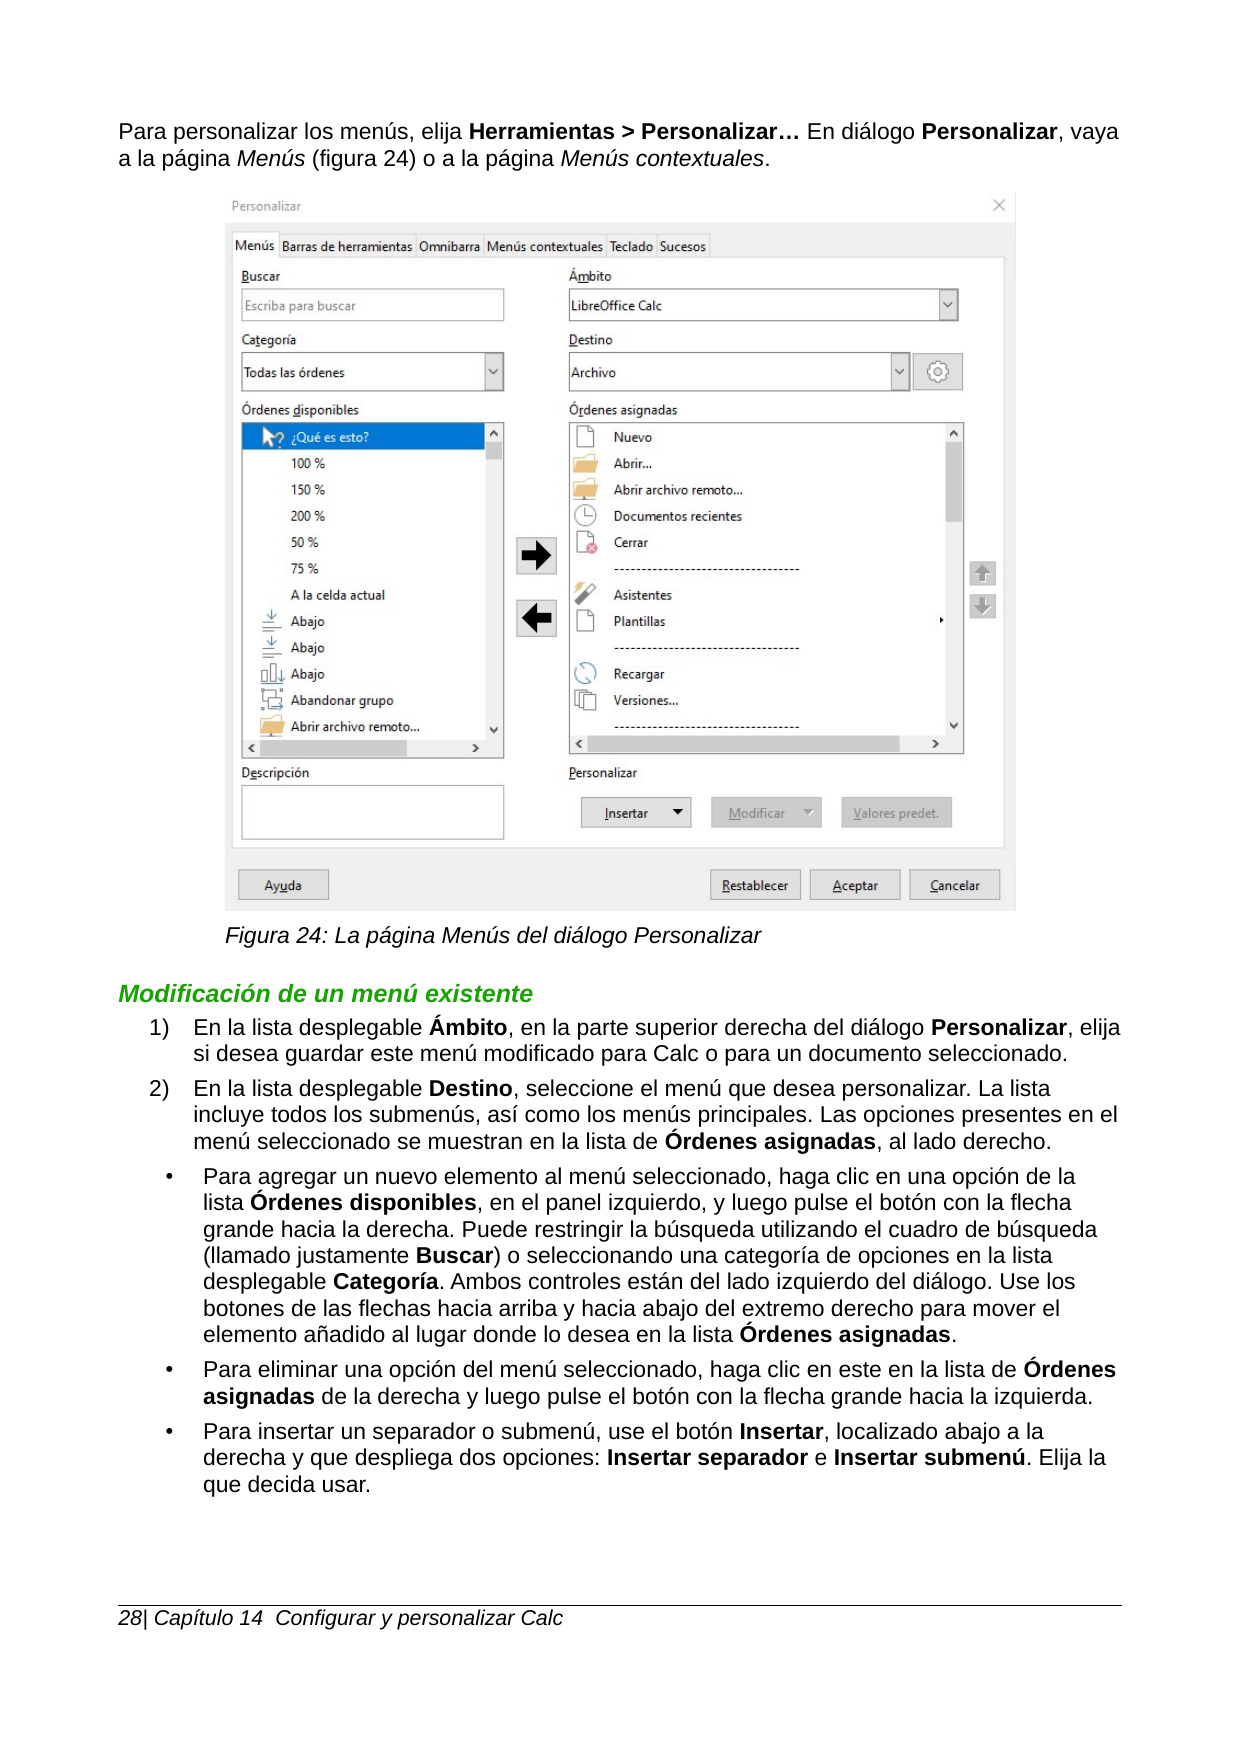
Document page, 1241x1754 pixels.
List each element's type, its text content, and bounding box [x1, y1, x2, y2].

picture [224, 192, 1016, 911]
list Para personalizar los menús, elija Herramientas > Personalizar… En diálogo Personalizar, vaya a la página Menús (figura 24) o a la página Menús contextuales. [118, 118, 1122, 171]
text Figura 24: La página Menús del diálogo Personalizar [225, 922, 1016, 949]
list En la lista desplegable Destino, seleccione el menú que desea personalizar. La lista incluye todos los submenús, así como los menús principales. Las opciones presentes en el menú seleccionado se muestran en la lista de Órdenes asignadas, al lado derecho. [169, 1075, 1122, 1154]
list En la lista desplegable Ámbito, en la parte superior derecha del diálogo Personalizar, elija si desea guardar este menú modificado para Calc o para un documento seleccionado. [169, 1013, 1122, 1066]
list Para insertar un separador o submenú, use el botón Insertar, localizado abajo a la derecha y que despliega dos opciones: Insertar separador e Insertar submenú. Elija la que decida usar. [165, 1418, 1122, 1497]
subtitle Modificación de un menú existente [118, 979, 1122, 1007]
list Para agregar un nuevo elemento al menú seleccionado, haga clic en una opción de la lista Órdenes disponibles, en el panel izquierdo, y luego pulse el botón con la flecha grande hacia la derecha. Puede restringir la búsqueda utilizando el cuadro de búsqueda (llamado justamente Buscar) o seleccionando una categoría de opciones en la lista desplegable Categoría. Ambos controles están del lado izquierdo del diálogo. Use los botones de las flechas hacia arriba y hacia abajo del extremo derecho para mover el elemento añadido al lugar donde lo desea en la lista Órdenes asignadas. [165, 1163, 1122, 1347]
list Para eliminar una opción del menú seleccionado, haga clic en este en la lista de Órdenes asignadas de la derecha y luego pulse el botón con la flecha grande hacia la izquierda. [165, 1356, 1122, 1409]
